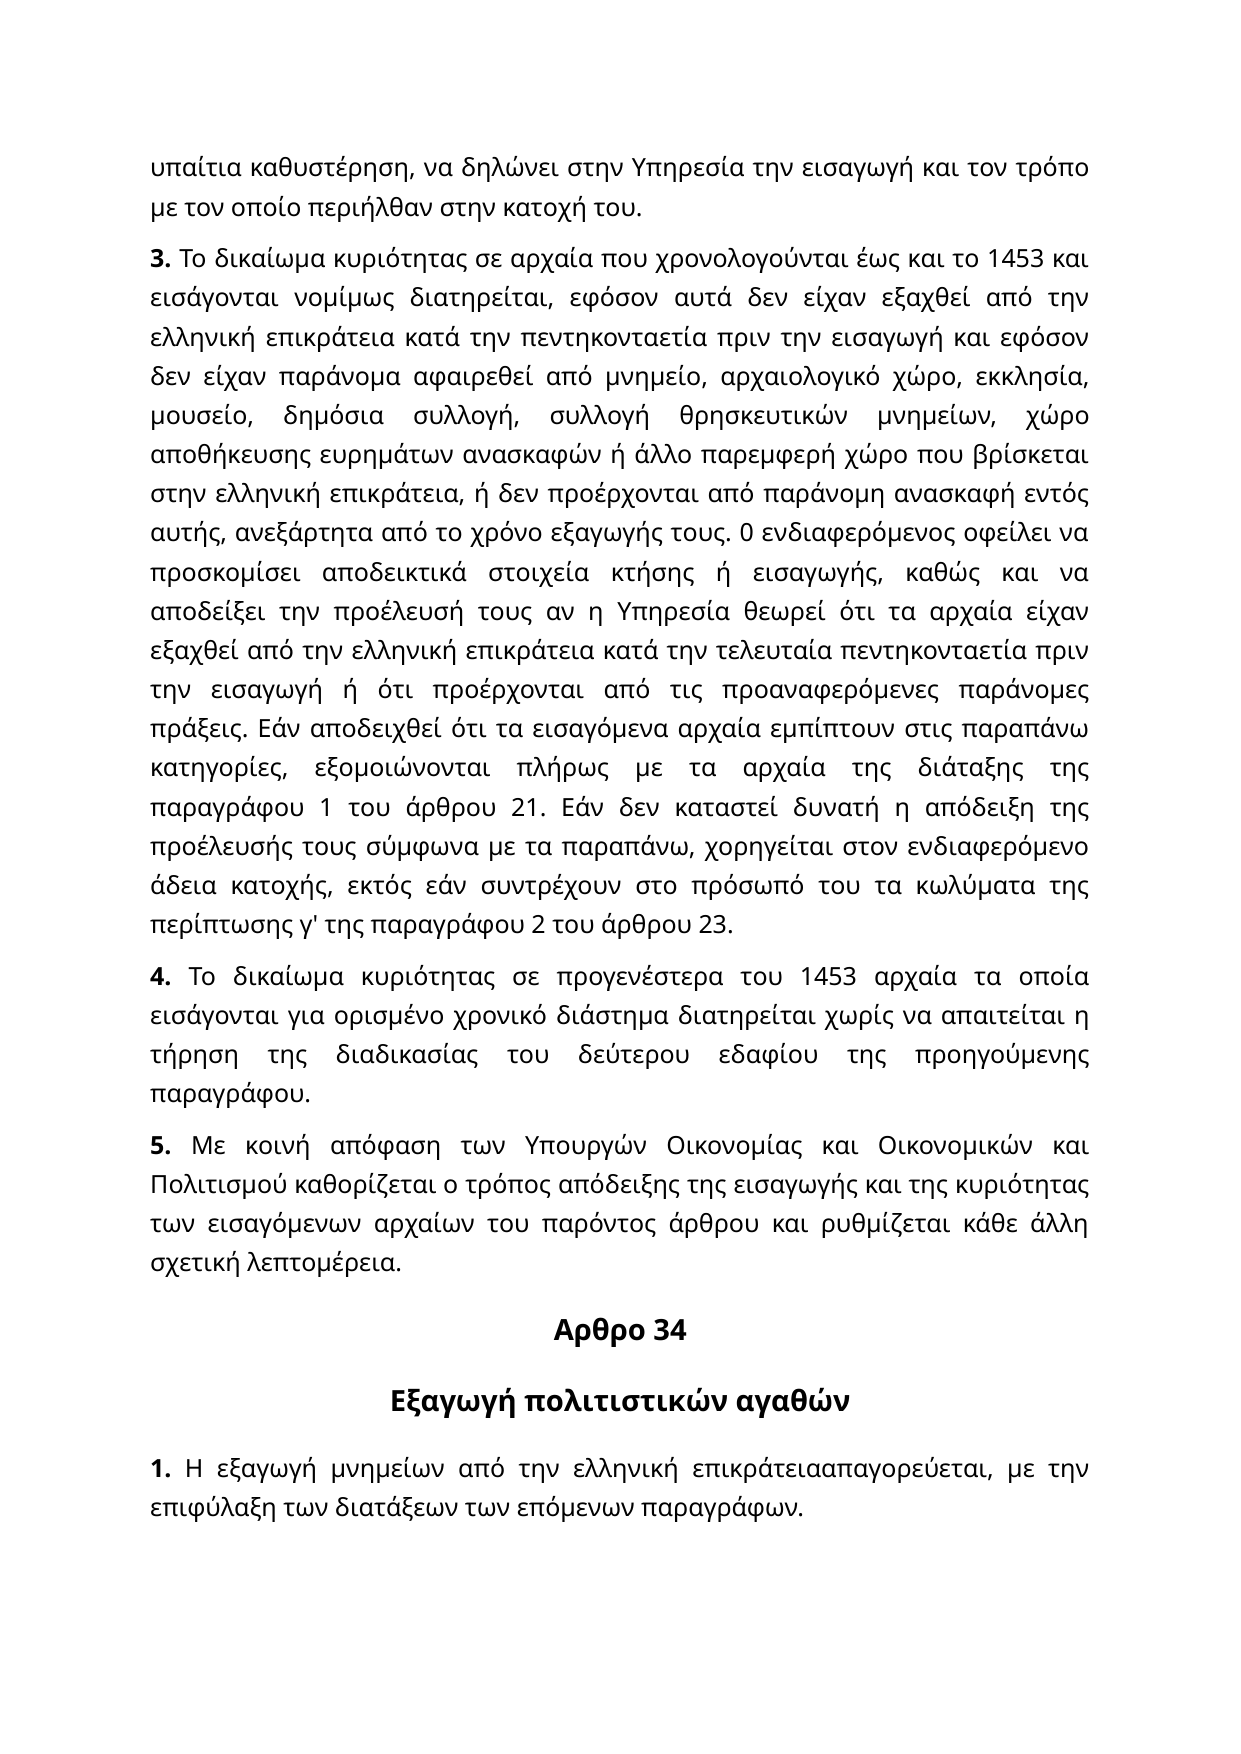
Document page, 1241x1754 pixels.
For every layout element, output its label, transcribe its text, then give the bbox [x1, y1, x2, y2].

text 4. Το δικαίωμα κυριότητας σε προγενέστερα του 1453 αρχαία τα οποία εισάγονται για ορισμένο χρονικό διάστημα διατηρείται χωρίς να απαιτείται η τήρηση της διαδικασίας του δεύτερου εδαφίου της προηγούμενης παραγράφου. [150, 958, 1090, 1110]
subtitle Εξαγωγή πολιτιστικών αγαθών [150, 1380, 1090, 1419]
subtitle Αρθρο 34 [150, 1309, 1090, 1349]
text 1. Η εξαγωγή μνημείων από την ελληνική επικράτειααπαγορεύεται, με την επιφύλαξη των διατάξεων των επόμενων παραγράφων. [150, 1450, 1090, 1524]
text υπαίτια καθυστέρηση, να δηλώνει στην Υπηρεσία την εισαγωγή και τον τρόπο με τον οποίο περιήλθαν στην κατοχή του. [150, 150, 1090, 223]
text 3. Το δικαίωμα κυριότητας σε αρχαία που χρονολογούνται έως και το 1453 και εισάγονται νομίμως διατηρείται, εφόσον αυτά δεν είχαν εξαχθεί από την ελληνική επικράτεια κατά την πεντηκονταετία πριν την εισαγωγή και εφόσον δεν είχαν παράνομα αφαιρεθεί από μνημείο, αρχαιολογικό χώρο, εκκλησία, μουσείο, δημόσια συλλογή, συλλογή θρησκευτικών μνημείων, χώρο αποθήκευσης ευρημάτων ανασκαφών ή άλλο παρεμφερή χώρο που βρίσκεται στην ελληνική επικράτεια, ή δεν προέρχονται από παράνομη ανασκαφή εντός αυτής, ανεξάρτητα από το χρόνο εξαγωγής τους. 0 ενδιαφερόμενος οφείλει να προσκομίσει αποδεικτικά στοιχεία κτήσης ή εισαγωγής, καθώς και να αποδείξει την προέλευσή τους αν η Υπηρεσία θεωρεί ότι τα αρχαία είχαν εξαχθεί από την ελληνική επικράτεια κατά την τελευταία πεντηκονταετία πριν την εισαγωγή ή ότι προέρχονται από τις προαναφερόμενες παράνομες πράξεις. Εάν αποδειχθεί ότι τα εισαγόμενα αρχαία εμπίπτουν στις παραπάνω κατηγορίες, εξομοιώνονται πλήρως με τα αρχαία της διάταξης της παραγράφου 1 του άρθρου 21. Εάν δεν καταστεί δυνατή η απόδειξη της προέλευσής τους σύμφωνα με τα παραπάνω, χορηγείται στον ενδιαφερόμενο άδεια κατοχής, εκτός εάν συντρέχουν στο πρόσωπό του τα κωλύματα της περίπτωσης γ' της παραγράφου 2 του άρθρου 23. [150, 241, 1090, 941]
text 5. Με κοινή απόφαση των Υπουργών Οικονομίας και Οικονομικών και Πολιτισμού καθορίζεται ο τρόπος απόδειξης της εισαγωγής και της κυριότητας των εισαγόμενων αρχαίων του παρόντος άρθρου και ρυθμίζεται κάθε άλλη σχετική λεπτομέρεια. [150, 1127, 1090, 1279]
